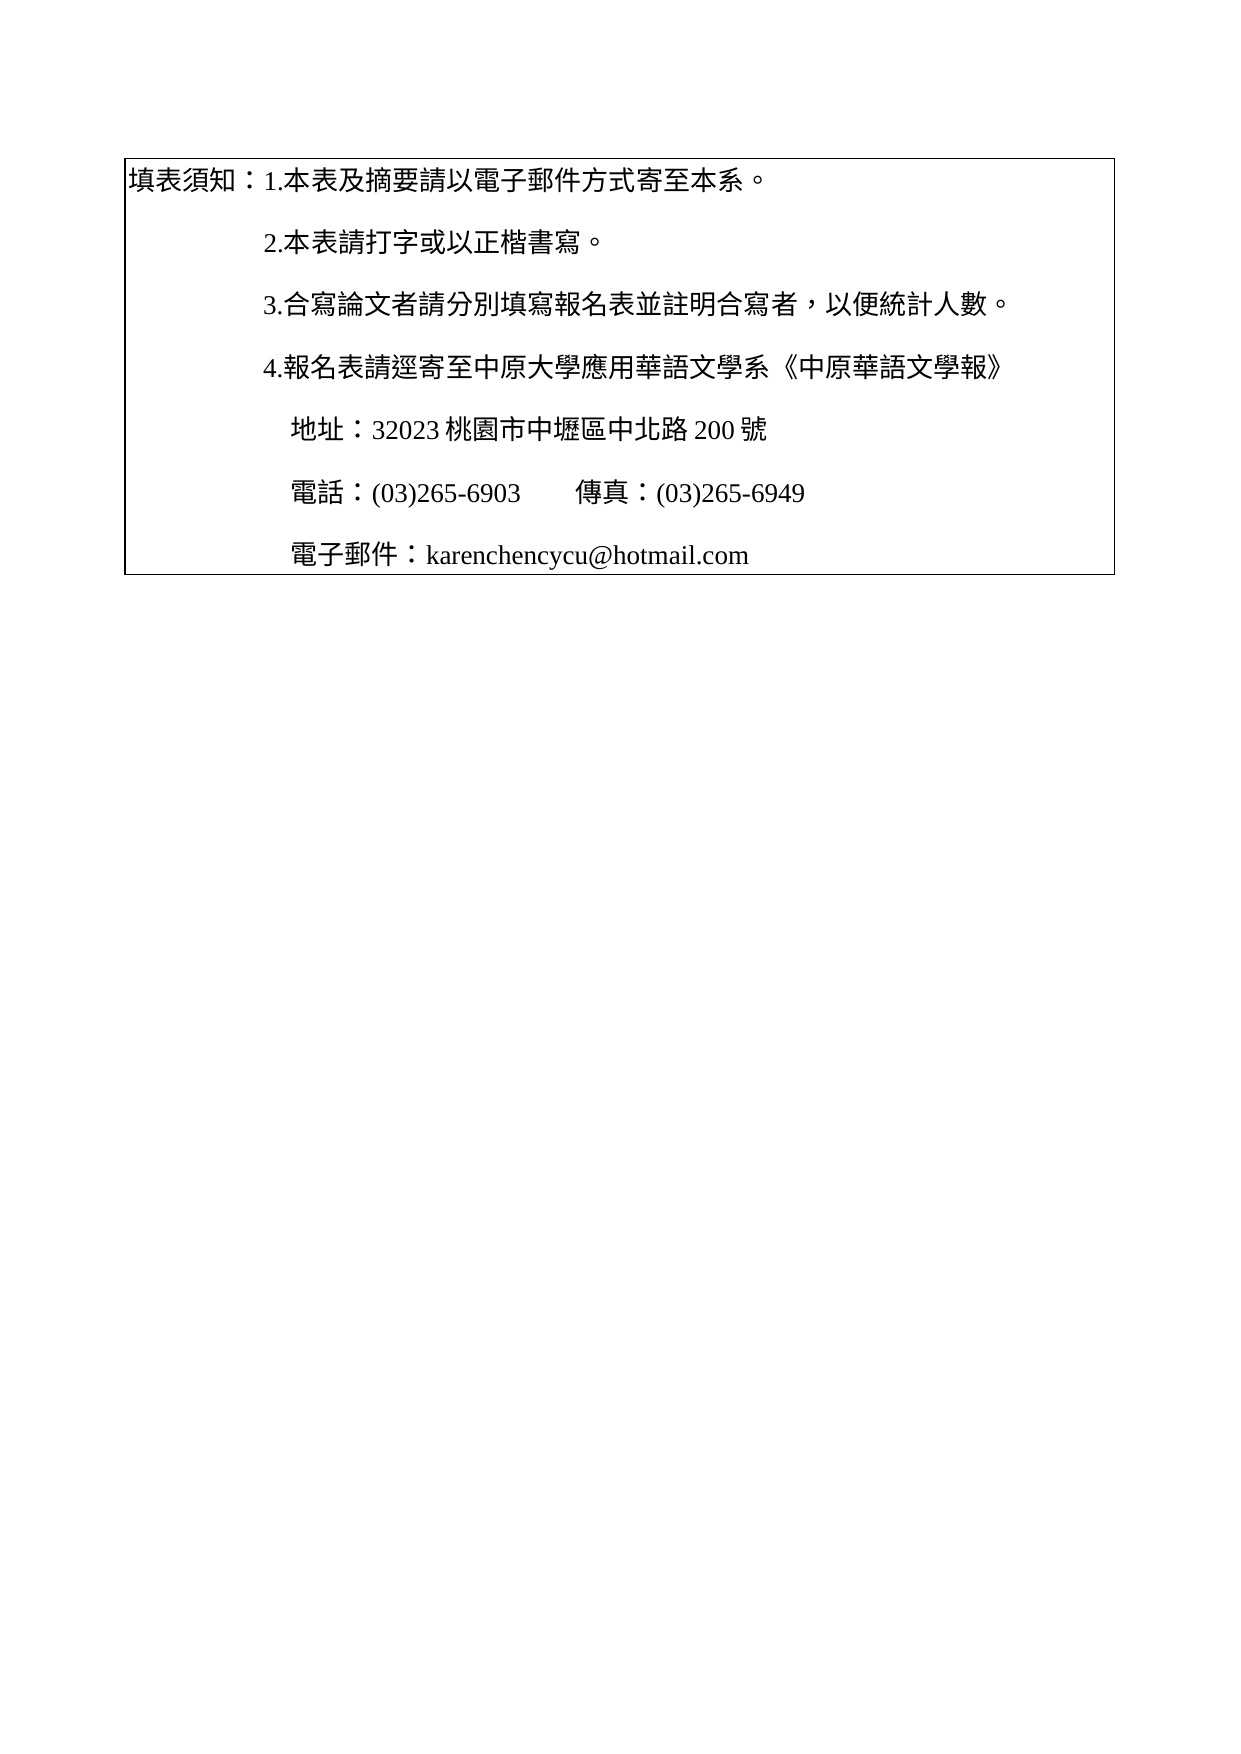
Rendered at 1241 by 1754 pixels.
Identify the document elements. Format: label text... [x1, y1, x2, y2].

table_cell 填表須知：1.本表及摘要請以電子郵件方式寄至本系。 2.本表請打字或以正楷書寫。 3.合寫論文者請分別填寫報名表並註明合寫者，以便統計人數。 4.報名表請逕寄至中原大學應用華語文學系《中原華語文學報》 地址：32023桃園市中壢區中北路200號 電話：(03)265-6903 傳真：(03)265-6949 電子郵件：karenchencycu@hotmail.com [126, 159, 1114, 573]
